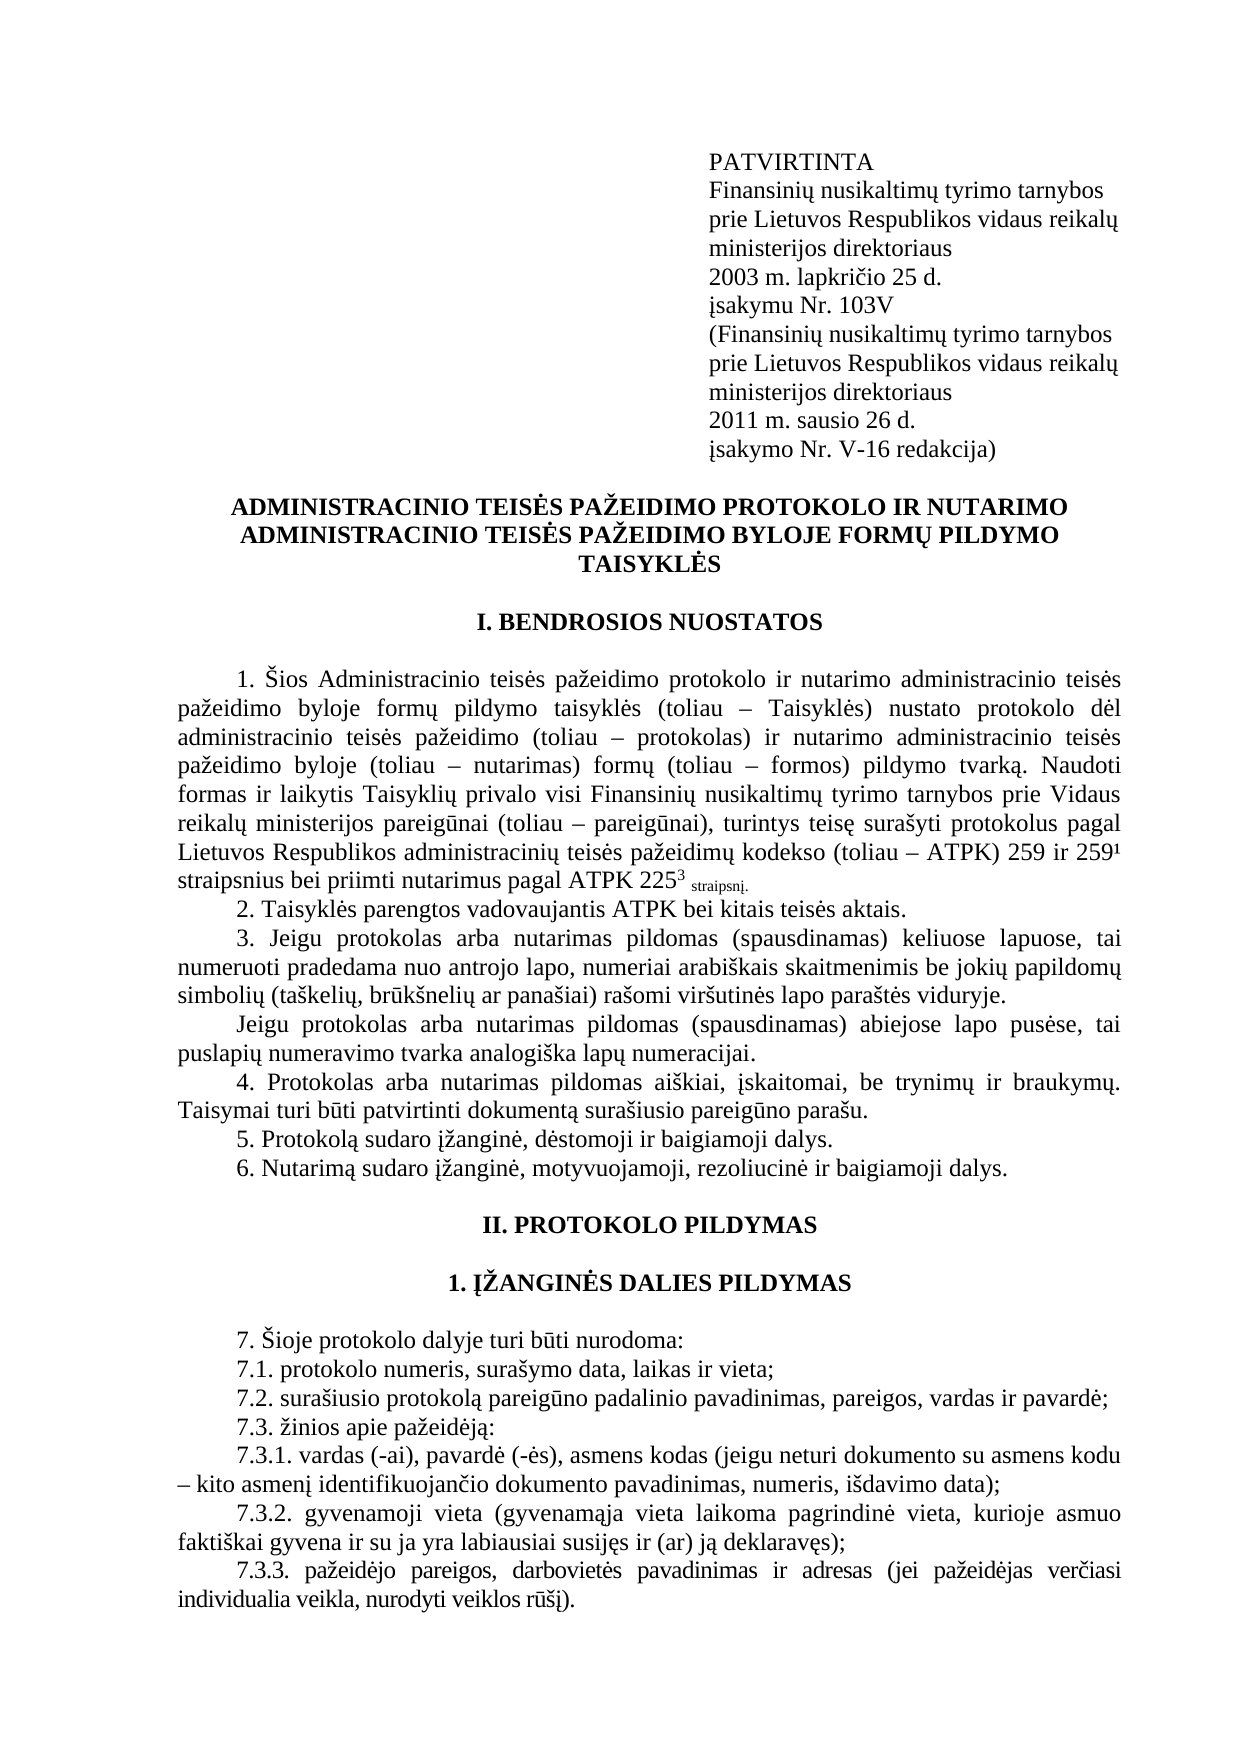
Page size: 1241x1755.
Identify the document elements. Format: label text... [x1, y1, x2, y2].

text prie Lietuvos Respublikos vidaus reikalų [177, 348, 1122, 377]
text 6. Nutarimą sudaro įžanginė, motyvuojamoji, rezoliucinė ir baigiamoji dalys. [177, 1153, 1122, 1182]
text 7.3.2. gyvenamoji vieta (gyvenamąja vieta laikoma pagrindinė vieta, kurioje asmuo faktiškai gyvena ir su ja yra labiausiai susijęs ir (ar) ją deklaravęs); [177, 1498, 1122, 1556]
text ADMINISTRACINIO TEISĖS PAŽEIDIMO PROTOKOLO ir nutarimo administracinio teisės pažeidimo byloje FORMų PILDYMO TAISYKLĖS [177, 492, 1122, 578]
text 7.3.1. vardas (-ai), pavardė (-ės), asmens kodas (jeigu neturi dokumento su asmens kodu – kito asmenį identifikuojančio dokumento pavadinimas, numeris, išdavimo data); [177, 1441, 1122, 1498]
text I. BENDROSIOS NUOSTATOS [177, 607, 1122, 636]
text 1. Šios Administracinio teisės pažeidimo protokolo ir nutarimo administracinio teisės pažeidimo byloje formų pildymo taisyklės (toliau – Taisyklės) nustato protokolo dėl administracinio teisės pažeidimo (toliau – protokolas) ir nutarimo administracinio teisės pažeidimo byloje (toliau – nutarimas) formų (toliau – formos) pildymo tvarką. Naudoti formas ir laikytis Taisyklių privalo visi Finansinių nusikaltimų tyrimo tarnybos prie Vidaus reikalų ministerijos pareigūnai (toliau – pareigūnai), turintys teisę surašyti protokolus pagal Lietuvos Respublikos administracinių teisės pažeidimų kodekso (toliau – ATPK) 259 ir 259¹ straipsnius bei priimti nutarimus pagal ATPK 2253 straipsnį. [177, 664, 1122, 894]
text Finansinių nusikaltimų tyrimo tarnybos [177, 176, 1122, 204]
text 7.1. protokolo numeris, surašymo data, laikas ir vieta; [177, 1354, 1122, 1383]
text 7.2. surašiusio protokolą pareigūno padalinio pavadinimas, pareigos, vardas ir pavardė; [177, 1383, 1122, 1412]
text įsakymo Nr. V-16 redakcija) [177, 434, 1122, 463]
text 7.3.3. pažeidėjo pareigos, darbovietės pavadinimas ir adresas (jei pažeidėjas verčiasi individualia veikla, nurodyti veiklos rūšį). [177, 1556, 1122, 1613]
text prie Lietuvos Respublikos vidaus reikalų [177, 204, 1122, 233]
text PATVIRTINTA [177, 147, 1122, 176]
text įsakymu Nr. 103V [177, 291, 1122, 319]
text 4. Protokolas arba nutarimas pildomas aiškiai, įskaitomai, be trynimų ir braukymų. Taisymai turi būti patvirtinti dokumentą surašiusio pareigūno parašu. [177, 1067, 1122, 1124]
text 7. Šioje protokolo dalyje turi būti nurodoma: [177, 1326, 1122, 1354]
text Jeigu protokolas arba nutarimas pildomas (spausdinamas) abiejose lapo pusėse, tai puslapių numeravimo tvarka analogiška lapų numeracijai. [177, 1009, 1122, 1067]
text 1. ĮŽANGINĖS DALIES PILDYMAS [177, 1268, 1122, 1297]
text ministerijos direktoriaus [177, 233, 1122, 262]
text 2. Taisyklės parengtos vadovaujantis ATPK bei kitais teisės aktais. [177, 894, 1122, 923]
text 5. Protokolą sudaro įžanginė, dėstomoji ir baigiamoji dalys. [177, 1124, 1122, 1153]
text 2003 m. lapkričio 25 d. [177, 262, 1122, 291]
text 2011 m. sausio 26 d. [177, 406, 1122, 434]
text II. Protokolo PILDYMAS [177, 1211, 1122, 1239]
text (Finansinių nusikaltimų tyrimo tarnybos [177, 319, 1122, 348]
text ministerijos direktoriaus [177, 377, 1122, 406]
text 7.3. žinios apie pažeidėją: [177, 1412, 1122, 1441]
text 3. Jeigu protokolas arba nutarimas pildomas (spausdinamas) keliuose lapuose, tai numeruoti pradedama nuo antrojo lapo, numeriai arabiškais skaitmenimis be jokių papildomų simbolių (taškelių, brūkšnelių ar panašiai) rašomi viršutinės lapo paraštės viduryje. [177, 923, 1122, 1009]
